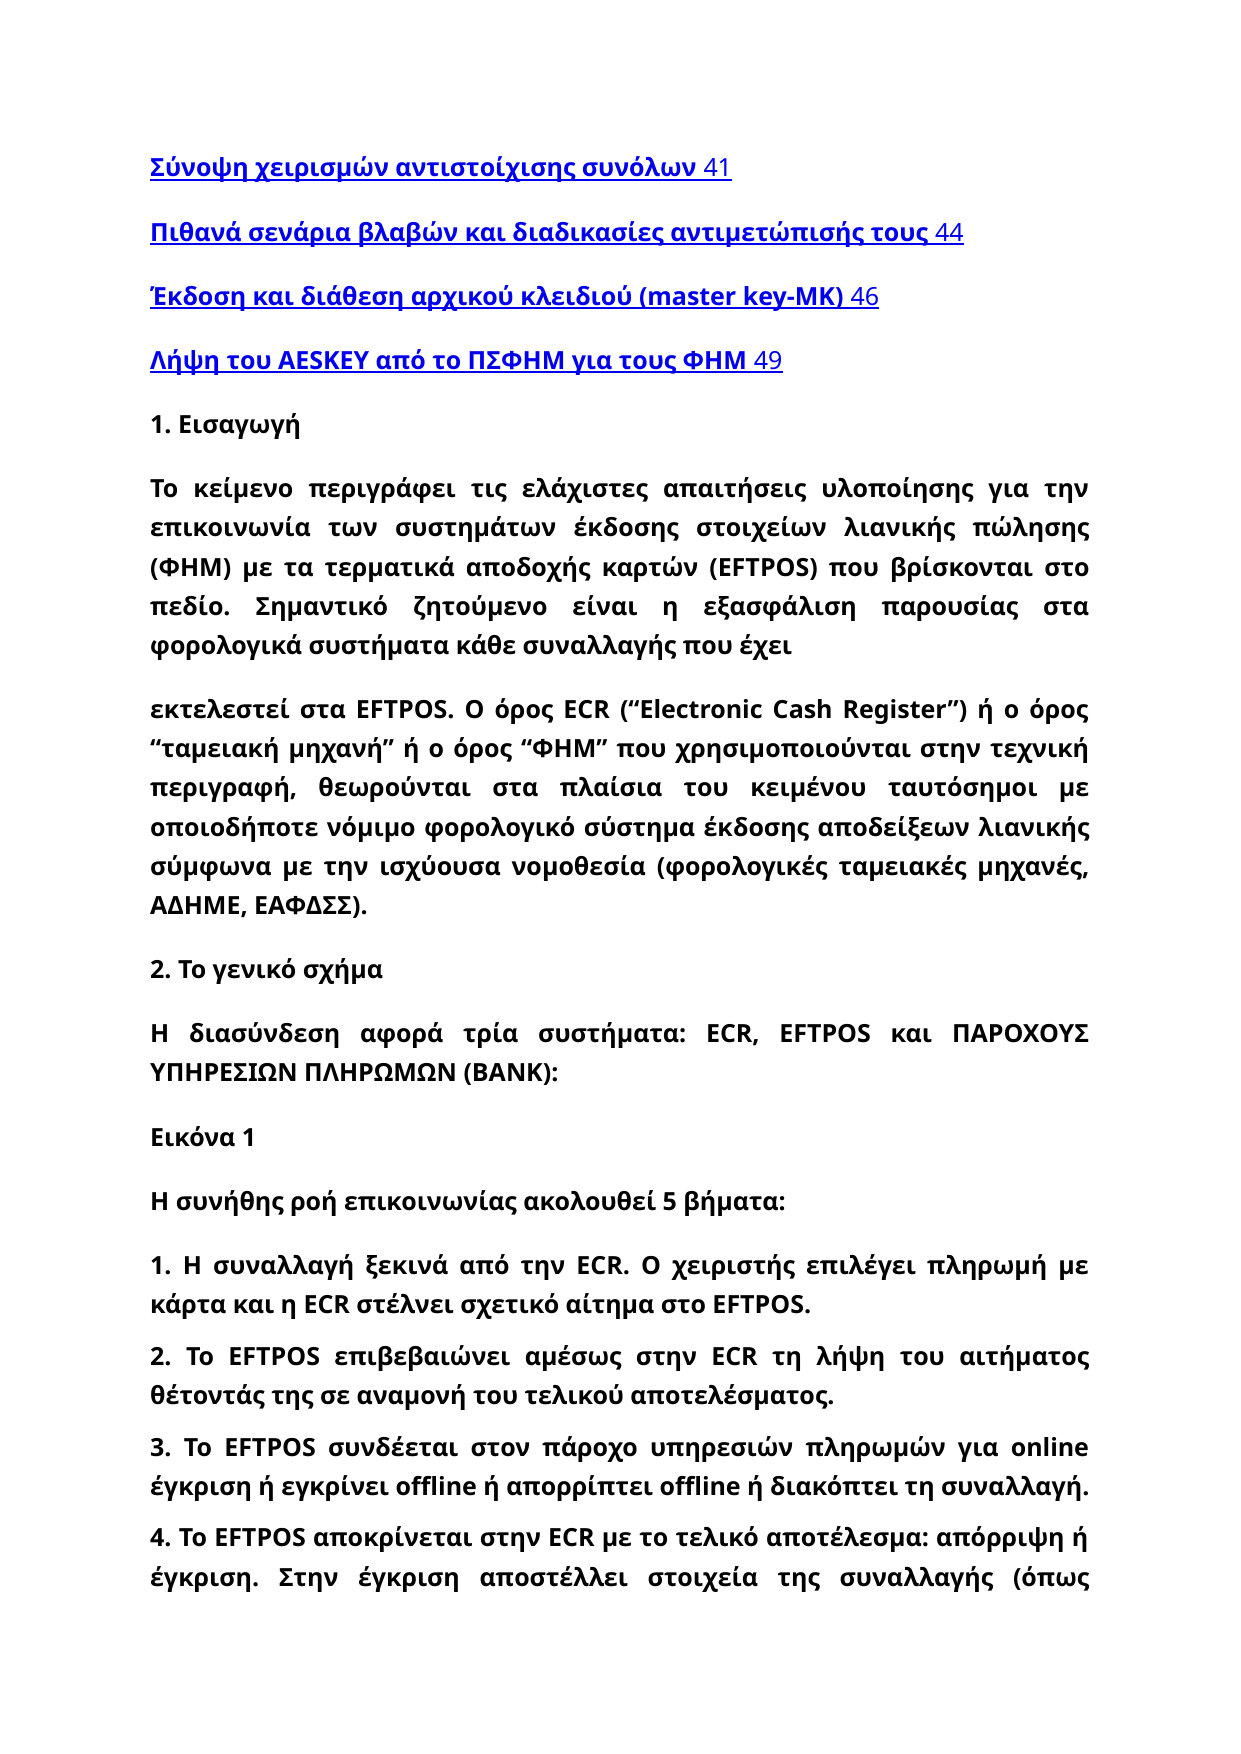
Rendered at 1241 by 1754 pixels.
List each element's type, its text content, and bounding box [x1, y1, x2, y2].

text Εικόνα 1 [150, 1119, 1090, 1153]
text 1. H συναλλαγή ξεκινά από την ECR. Ο χειριστής επιλέγει πληρωμή με κάρτα και η ECR στέλνει σχετικό αίτημα στο EFTPOS. [150, 1247, 1090, 1321]
text εκτελεστεί στα EFTPOS. Ο όρος ECR (“Electronic Cash Register”) ή ο όρος “ταμειακή μηχανή” ή ο όρος “ΦΗΜ” που χρησιμοποιούνται στην τεχνική περιγραφή, θεωρούνται στα πλαίσια του κειμένου ταυτόσημοι με οποιοδήποτε νόμιμο φορολογικό σύστημα έκδοσης αποδείξεων λιανικής σύμφωνα με την ισχύουσα νομοθεσία (φορολογικές ταμειακές μηχανές, ΑΔΗΜΕ, ΕΑΦΔΣΣ). [150, 692, 1090, 922]
text Πιθανά σενάρια βλαβών και διαδικασίες αντιμετώπισής τους 44 [150, 214, 1090, 248]
text 2. Το γενικό σχήμα [150, 952, 1090, 986]
text 1. Εισαγωγή [150, 407, 1090, 441]
text 4. Το EFTPOS αποκρίνεται στην ECR με το τελικό αποτέλεσμα: απόρριψη ή έγκριση. Στην έγκριση αποστέλλει στοιχεία της συναλλαγής (όπως [150, 1520, 1090, 1593]
text 2. Το EFTPOS επιβεβαιώνει αμέσως στην ECR τη λήψη του αιτήματος θέτοντάς της σε αναμονή του τελικού αποτελέσματος. [150, 1338, 1090, 1412]
text 3. Το EFTPOS συνδέεται στον πάροχο υπηρεσιών πληρωμών για online έγκριση ή εγκρίνει offline ή απορρίπτει offline ή διακόπτει τη συναλλαγή. [150, 1429, 1090, 1502]
text Λήψη του AESΚΕΥ από το ΠΣΦΗΜ για τους ΦΗΜ 49 [150, 342, 1090, 377]
text Η συνήθης ροή επικοινωνίας ακολουθεί 5 βήματα: [150, 1183, 1090, 1217]
text Έκδοση και διάθεση αρχικού κλειδιού (master key-ΜΚ) 46 [150, 278, 1090, 312]
text Σύνοψη χειρισμών αντιστοίχισης συνόλων 41 [150, 150, 1090, 184]
text Το κείμενο περιγράφει τις ελάχιστες απαιτήσεις υλοποίησης για την επικοινωνία των συστημάτων έκδοσης στοιχείων λιανικής πώλησης (ΦΗΜ) με τα τερματικά αποδοχής καρτών (EFTPOS) που βρίσκονται στο πεδίο. Σημαντικό ζητούμενο είναι η εξασφάλιση παρουσίας στα φορολογικά συστήματα κάθε συναλλαγής που έχει [150, 471, 1090, 662]
text Η διασύνδεση αφορά τρία συστήματα: ECR, EFTPOS και ΠΑΡΟΧΟΥΣ ΥΠΗΡΕΣΙΩΝ ΠΛΗΡΩΜΩΝ (ΒΑΝΚ): [150, 1016, 1090, 1089]
